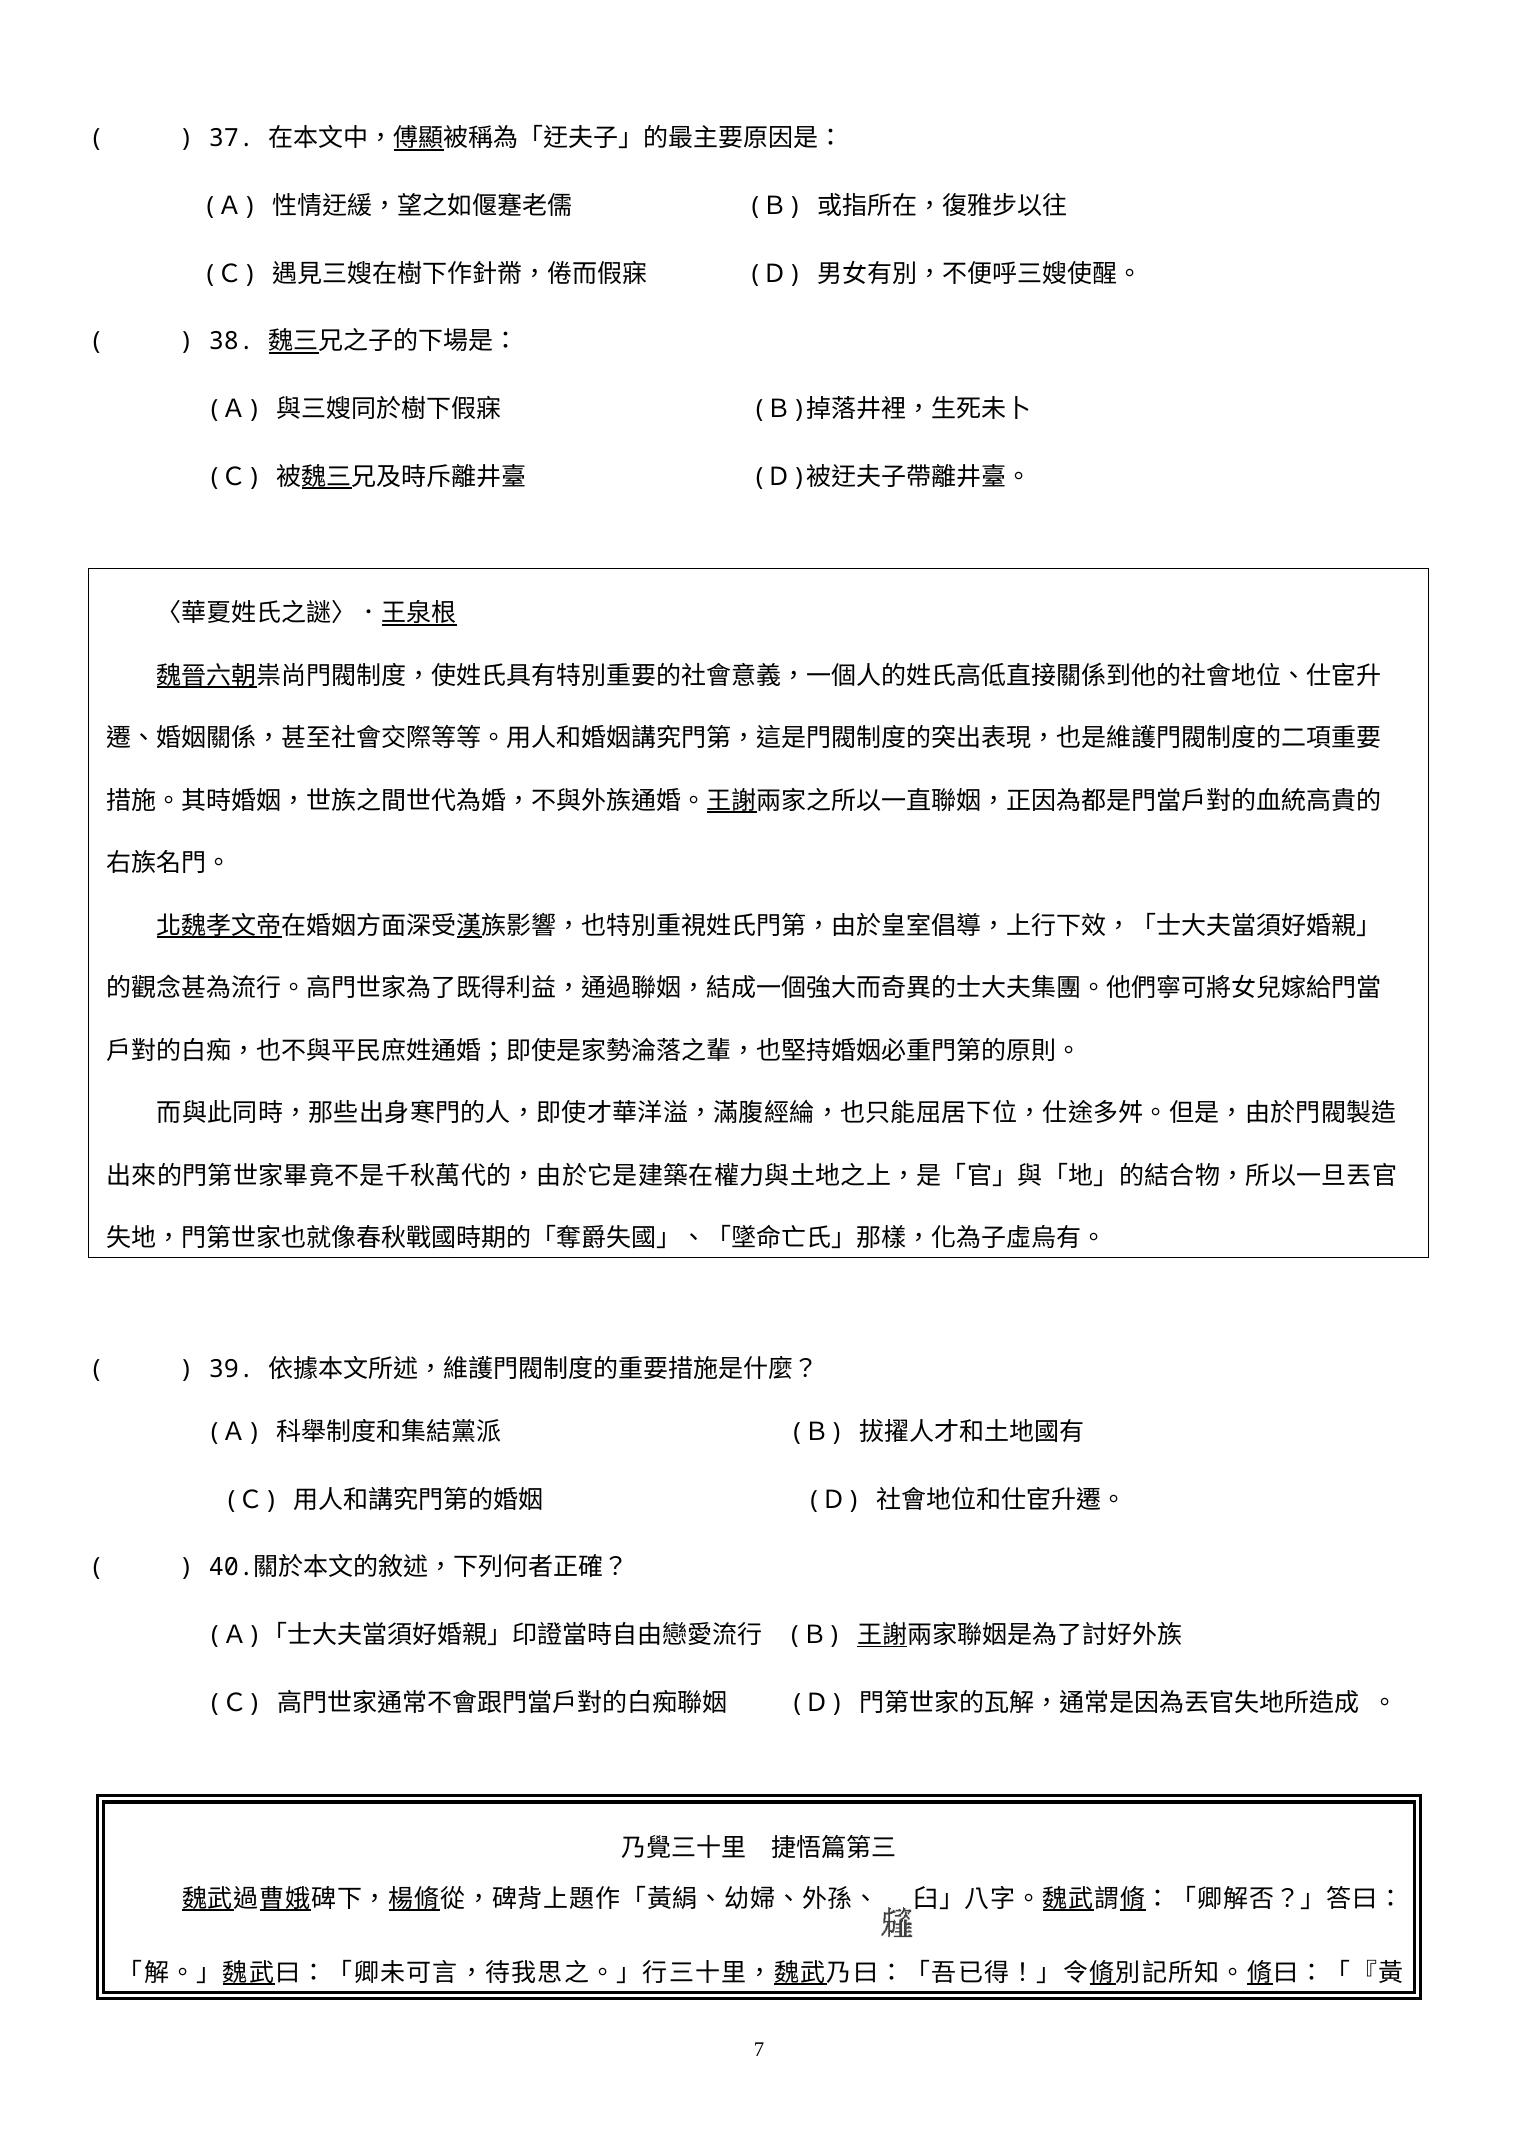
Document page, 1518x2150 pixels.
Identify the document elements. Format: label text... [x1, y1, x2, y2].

text (Ａ) 性情迂緩，望之如偃蹇老儒 (Ｂ) 或指所在，復雅步以往 [114, 162, 1429, 224]
text ( ) 40.關於本文的敘述，下列何者正確？ [89, 1523, 1429, 1586]
text (Ｃ) 用人和講究門第的婚姻 (Ｄ) 社會地位和仕宦升遷。 [89, 1456, 1429, 1518]
text (Ｃ) 遇見三嫂在樹下作針黹，倦而假寐 (Ｄ) 男女有別，不便呼三嫂使醒。 [114, 229, 1429, 292]
text (Ａ) 與三嫂同於樹下假寐 (Ｂ)掉落井裡，生死未卜 [114, 365, 1429, 427]
text (Ｃ) 高門世家通常不會跟門當戶對的白痴聯姻 (Ｄ) 門第世家的瓦解，通常是因為丟官失地所造成 。 [177, 1659, 1429, 1721]
text ( ) 39. 依據本文所述，維護門閥制度的重要措施是什麼？ (Ａ) 科舉制度和集結黨派 (Ｂ) 拔擢人才和土地國有 [89, 1325, 1429, 1450]
table_header 〈華夏姓氏之謎〉．王泉根 魏晉六朝祟尚門閥制度，使姓氏具有特別重要的社會意義，一個人的姓氏高低直接關係到他的社會地位、仕宦升遷、婚姻關係，甚至社會交際等等。用人和婚姻講究門第，這是門閥制度的突出表現，也是維護門閥制度的二項重要措施。其時婚姻，世族之間世代為婚，不與外族通婚。王謝兩家之所以一直聯姻，正因為都是門當戶對的血統高貴的右族名門。 北魏孝文帝在婚姻方面深受漢族影響，也特別重視姓氏門第，由於皇室倡導，上行下效，「士大夫當須好婚親」的觀念甚為流行。高門世家為了既得利益，通過聯姻，結成一個強大而奇異的士大夫集團。他們寧可將女兒嫁給門當戶對的白痴，也不與平民庶姓通婚；即使是家勢淪落之輩，也堅持婚姻必重門第的原則。 而與此同時，那些出身寒門的人，即使才華洋溢，滿腹經綸，也只能屈居下位，仕途多舛。但是，由於門閥製造出來的門第世家畢竟不是千秋萬代的，由於它是建築在權力與土地之上，是「官」與「地」的結合物，所以一旦丟官失地，門第世家也就像春秋戰國時期的「奪爵失國」、「墜命亡氏」那樣，化為子虛烏有。 [89, 569, 1428, 1257]
text ( ) 38. 魏三兄之子的下場是： [89, 297, 1429, 360]
text ( ) 37. 在本文中，傅顯被稱為「迂夫子」的最主要原因是： [89, 94, 1429, 157]
table_header 乃覺三十里 捷悟篇第三 魏武過曹娥碑下，楊脩從，碑背上題作「黃絹、幼婦、外孫、臼」八字。魏武謂脩：「卿解否？」答曰：「解。」魏武曰：「卿未可言，待我思之。」行三十里，魏武乃曰：「吾已得！」令脩別記所知。脩曰：「『黃 [100, 1797, 1418, 1991]
text (Ａ)「士大夫當須好婚親」印證當時自由戀愛流行 (Ｂ) 王謝兩家聯姻是為了討好外族 [177, 1591, 1429, 1653]
text (Ｃ) 被魏三兄及時斥離井臺 (Ｄ)被迂夫子帶離井臺。 [89, 433, 1429, 495]
